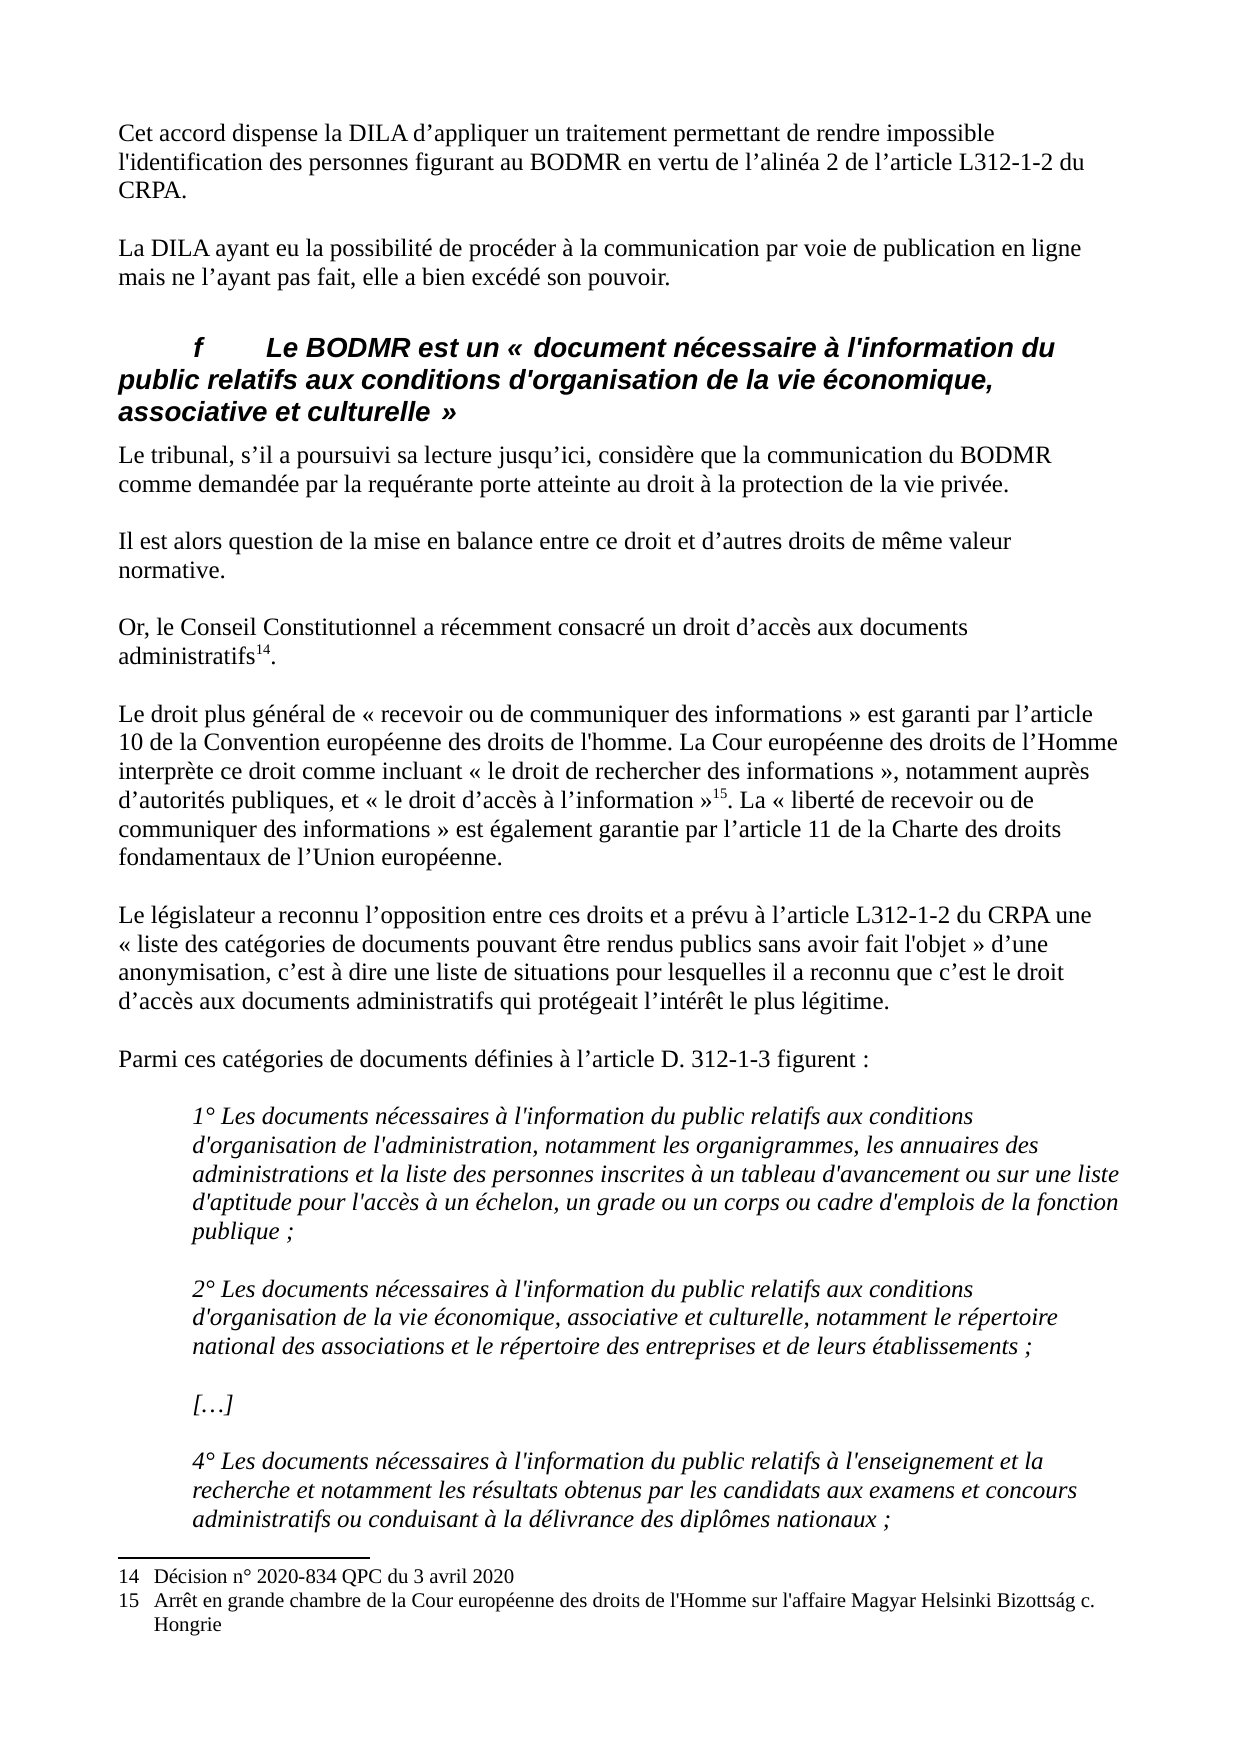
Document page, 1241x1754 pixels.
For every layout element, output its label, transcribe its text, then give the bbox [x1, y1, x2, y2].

subtitle Le BODMR est un « document nécessaire à l'information du public relatifs aux conditions d'organisation de la vie économique, associative et culturelle » [118, 332, 1122, 427]
text Le droit plus général de « recevoir ou de communiquer des informations » est garanti par l’article 10 de la Convention européenne des droits de l'homme. La Cour européenne des droits de l’Homme interprète ce droit comme incluant « le droit de rechercher des informations », notamment auprès d’autorités publiques, et « le droit d’accès à l’information ». La « liberté de recevoir ou de communiquer des informations » est également garantie par l’article 11 de la Charte des droits fondamentaux de l’Union européenne. [118, 699, 1122, 871]
text 4° Les documents nécessaires à l'information du public relatifs à l'enseignement et la recherche et notamment les résultats obtenus par les candidats aux examens et concours administratifs ou conduisant à la délivrance des diplômes nationaux ; [192, 1446, 1122, 1532]
text La DILA ayant eu la possibilité de procéder à la communication par voie de publication en ligne mais ne l’ayant pas fait, elle a bien excédé son pouvoir. [118, 233, 1122, 291]
text Il est alors question de la mise en balance entre ce droit et d’autres droits de même valeur normative. [118, 526, 1122, 584]
text 2° Les documents nécessaires à l'information du public relatifs aux conditions d'organisation de la vie économique, associative et culturelle, notamment le répertoire national des associations et le répertoire des entreprises et de leurs établissements ; [192, 1274, 1122, 1360]
text […] [192, 1389, 1122, 1417]
text Cet accord dispense la DILA d’appliquer un traitement permettant de rendre impossible l'identification des personnes figurant au BODMR en vertu de l’alinéa 2 de l’article L312-1-2 du CRPA. [118, 118, 1122, 204]
text Décision n° 2020-834 QPC du 3 avril 2020 [118, 1564, 1122, 1588]
text Le législateur a reconnu l’opposition entre ces droits et a prévu à l’article L312-1-2 du CRPA une « liste des catégories de documents pouvant être rendus publics sans avoir fait l'objet » d’une anonymisation, c’est à dire une liste de situations pour lesquelles il a reconnu que c’est le droit d’accès aux documents administratifs qui protégeait l’intérêt le plus légitime. [118, 900, 1122, 1015]
text 1° Les documents nécessaires à l'information du public relatifs aux conditions d'organisation de l'administration, notamment les organigrammes, les annuaires des administrations et la liste des personnes inscrites à un tableau d'avancement ou sur une liste d'aptitude pour l'accès à un échelon, un grade ou un corps ou cadre d'emplois de la fonction publique ; [192, 1101, 1122, 1245]
text Arrêt en grande chambre de la Cour européenne des droits de l'Homme sur l'affaire Magyar Helsinki Bizottság c. Hongrie [118, 1588, 1122, 1636]
text Le tribunal, s’il a poursuivi sa lecture jusqu’ici, considère que la communication du BODMR comme demandée par la requérante porte atteinte au droit à la protection de la vie privée. [118, 440, 1122, 497]
text Or, le Conseil Constitutionnel a récemment consacré un droit d’accès aux documents administratifs. [118, 612, 1122, 670]
text Parmi ces catégories de documents définies à l’article D. 312-1-3 figurent : [118, 1044, 1122, 1072]
